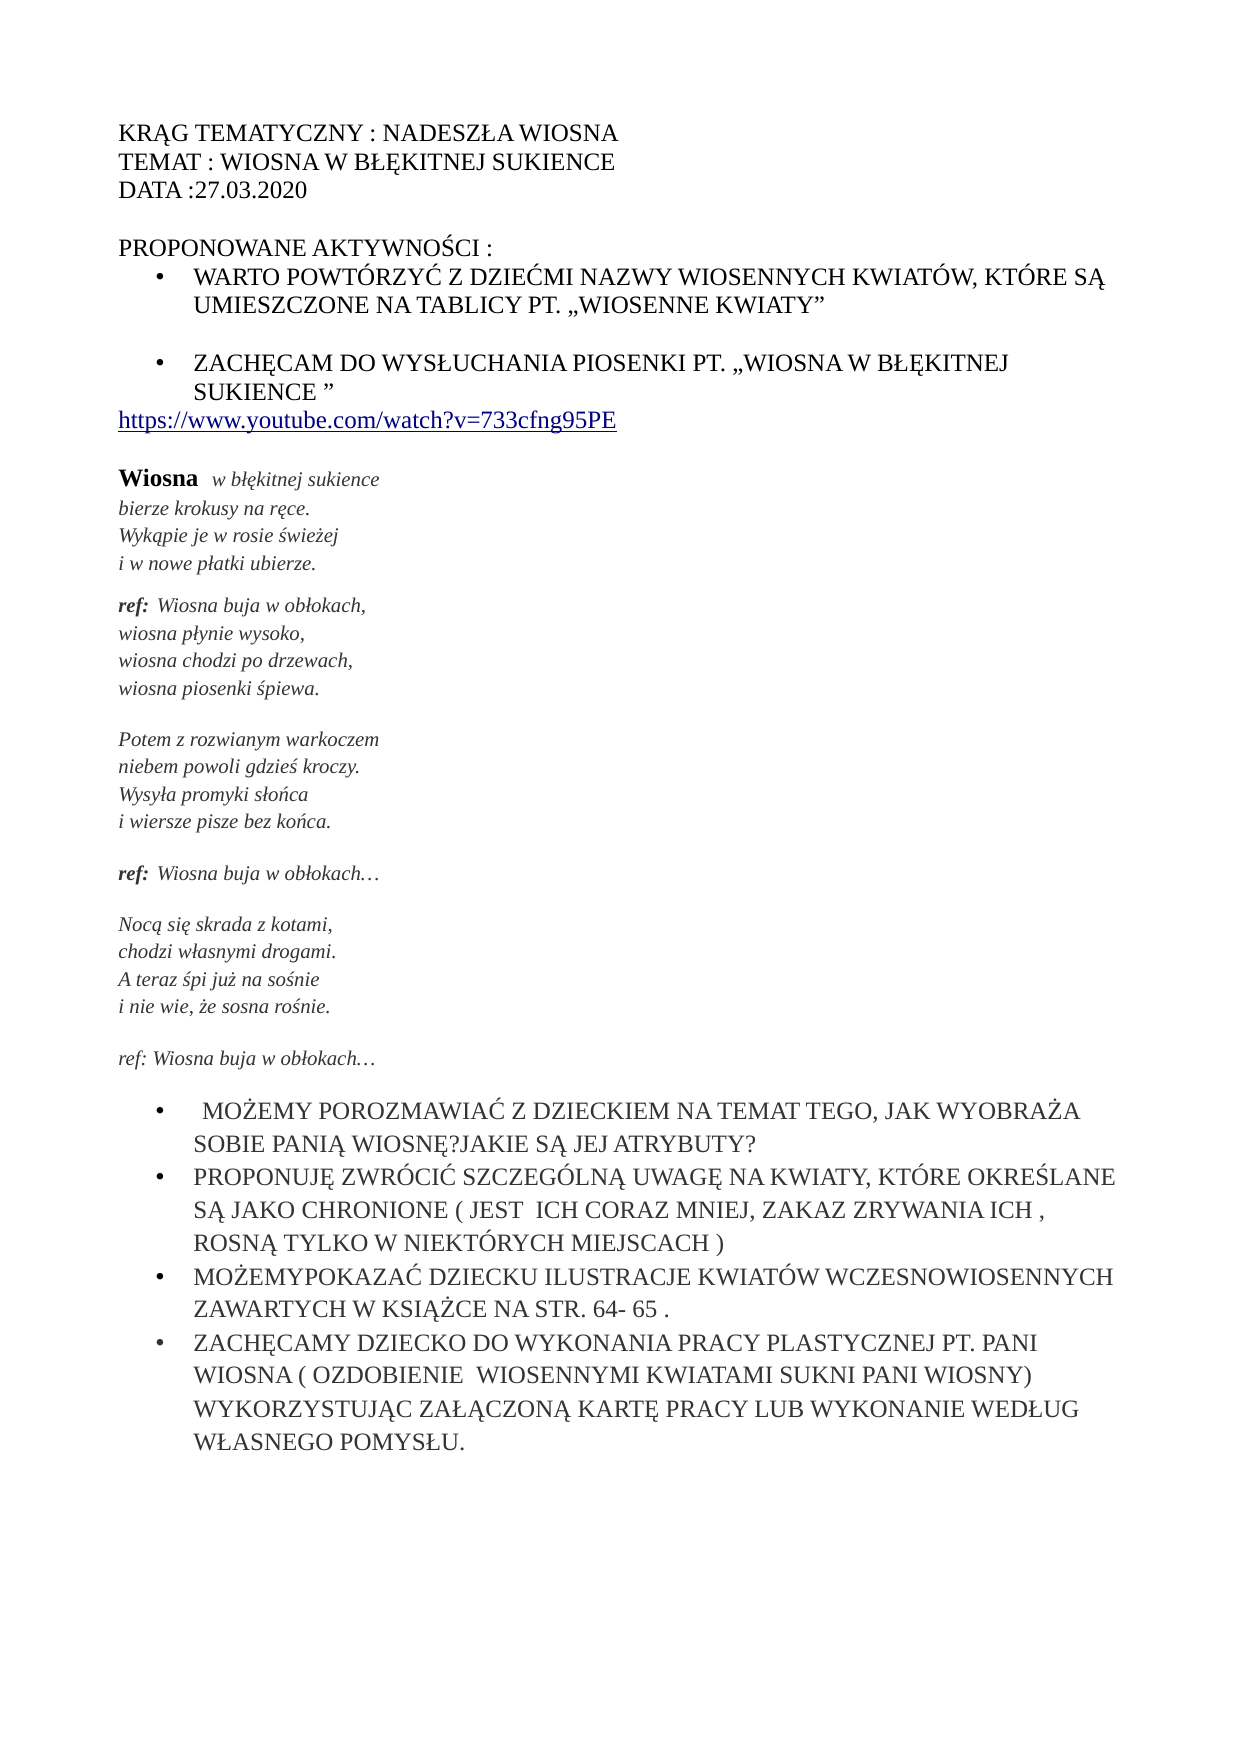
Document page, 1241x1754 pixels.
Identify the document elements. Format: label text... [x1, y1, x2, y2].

text ref: Wiosna buja w obłokach… [118, 861, 1122, 884]
list MOŻEMYPOKAZAĆ DZIECKU ILUSTRACJE KWIATÓW WCZESNOWIOSENNYCH ZAWARTYCH W KSIĄŻCE NA STR. 64- 65 . [156, 1262, 1122, 1323]
text ref: Wiosna buja w obłokach… [118, 1045, 1122, 1069]
text Wiosna w błękitnej sukience bierze krokusy na ręce. Wykąpie je w rosie świeżej i w nowe płatki ubierze. [118, 463, 1122, 575]
text Nocą się skrada z kotami, chodzi własnymi drogami. A teraz śpi już na sośnie i nie wie, że sosna rośnie. [118, 912, 1122, 1018]
text DATA :27.03.2020 [118, 176, 1122, 204]
text KRĄG TEMATYCZNY : NADESZŁA WIOSNA [118, 118, 1122, 147]
text Potem z rozwianym warkoczem niebem powoli gdzieś kroczy. Wysyła promyki słońca i wiersze pisze bez końca. [118, 727, 1122, 833]
list ZACHĘCAM DO WYSŁUCHANIA PIOSENKI PT. „WIOSNA W BŁĘKITNEJ SUKIENCE ” [156, 348, 1122, 406]
text PROPONOWANE AKTYWNOŚCI : [118, 233, 1122, 262]
list PROPONUJĘ ZWRÓCIĆ SZCZEGÓLNĄ UWAGĘ NA KWIATY, KTÓRE OKREŚLANE SĄ JAKO CHRONIONE ( JEST ICH CORAZ MNIEJ, ZAKAZ ZRYWANIA ICH , ROSNĄ TYLKO W NIEKTÓRYCH MIEJSCACH ) [156, 1162, 1122, 1257]
list MOŻEMY POROZMAWIAĆ Z DZIECKIEM NA TEMAT TEGO, JAK WYOBRAŻA SOBIE PANIĄ WIOSNĘ?JAKIE SĄ JEJ ATRYBUTY? [156, 1096, 1122, 1158]
text ref: Wiosna buja w obłokach, wiosna płynie wysoko, wiosna chodzi po drzewach, wiosna piosenki śpiewa. [118, 593, 1122, 700]
list ZACHĘCAMY DZIECKO DO WYKONANIA PRACY PLASTYCZNEJ PT. PANI WIOSNA ( OZDOBIENIE WIOSENNYMI KWIATAMI SUKNI PANI WIOSNY) WYKORZYSTUJĄC ZAŁĄCZONĄ KARTĘ PRACY LUB WYKONANIE WEDŁUG WŁASNEGO POMYSŁU. [156, 1328, 1122, 1488]
text https://www.youtube.com/watch?v=733cfng95PE [118, 406, 1122, 434]
text TEMAT : WIOSNA W BŁĘKITNEJ SUKIENCE [118, 147, 1122, 176]
list WARTO POWTÓRZYĆ Z DZIEĆMI NAZWY WIOSENNYCH KWIATÓW, KTÓRE SĄ UMIESZCZONE NA TABLICY PT. „WIOSENNE KWIATY” [156, 262, 1122, 319]
